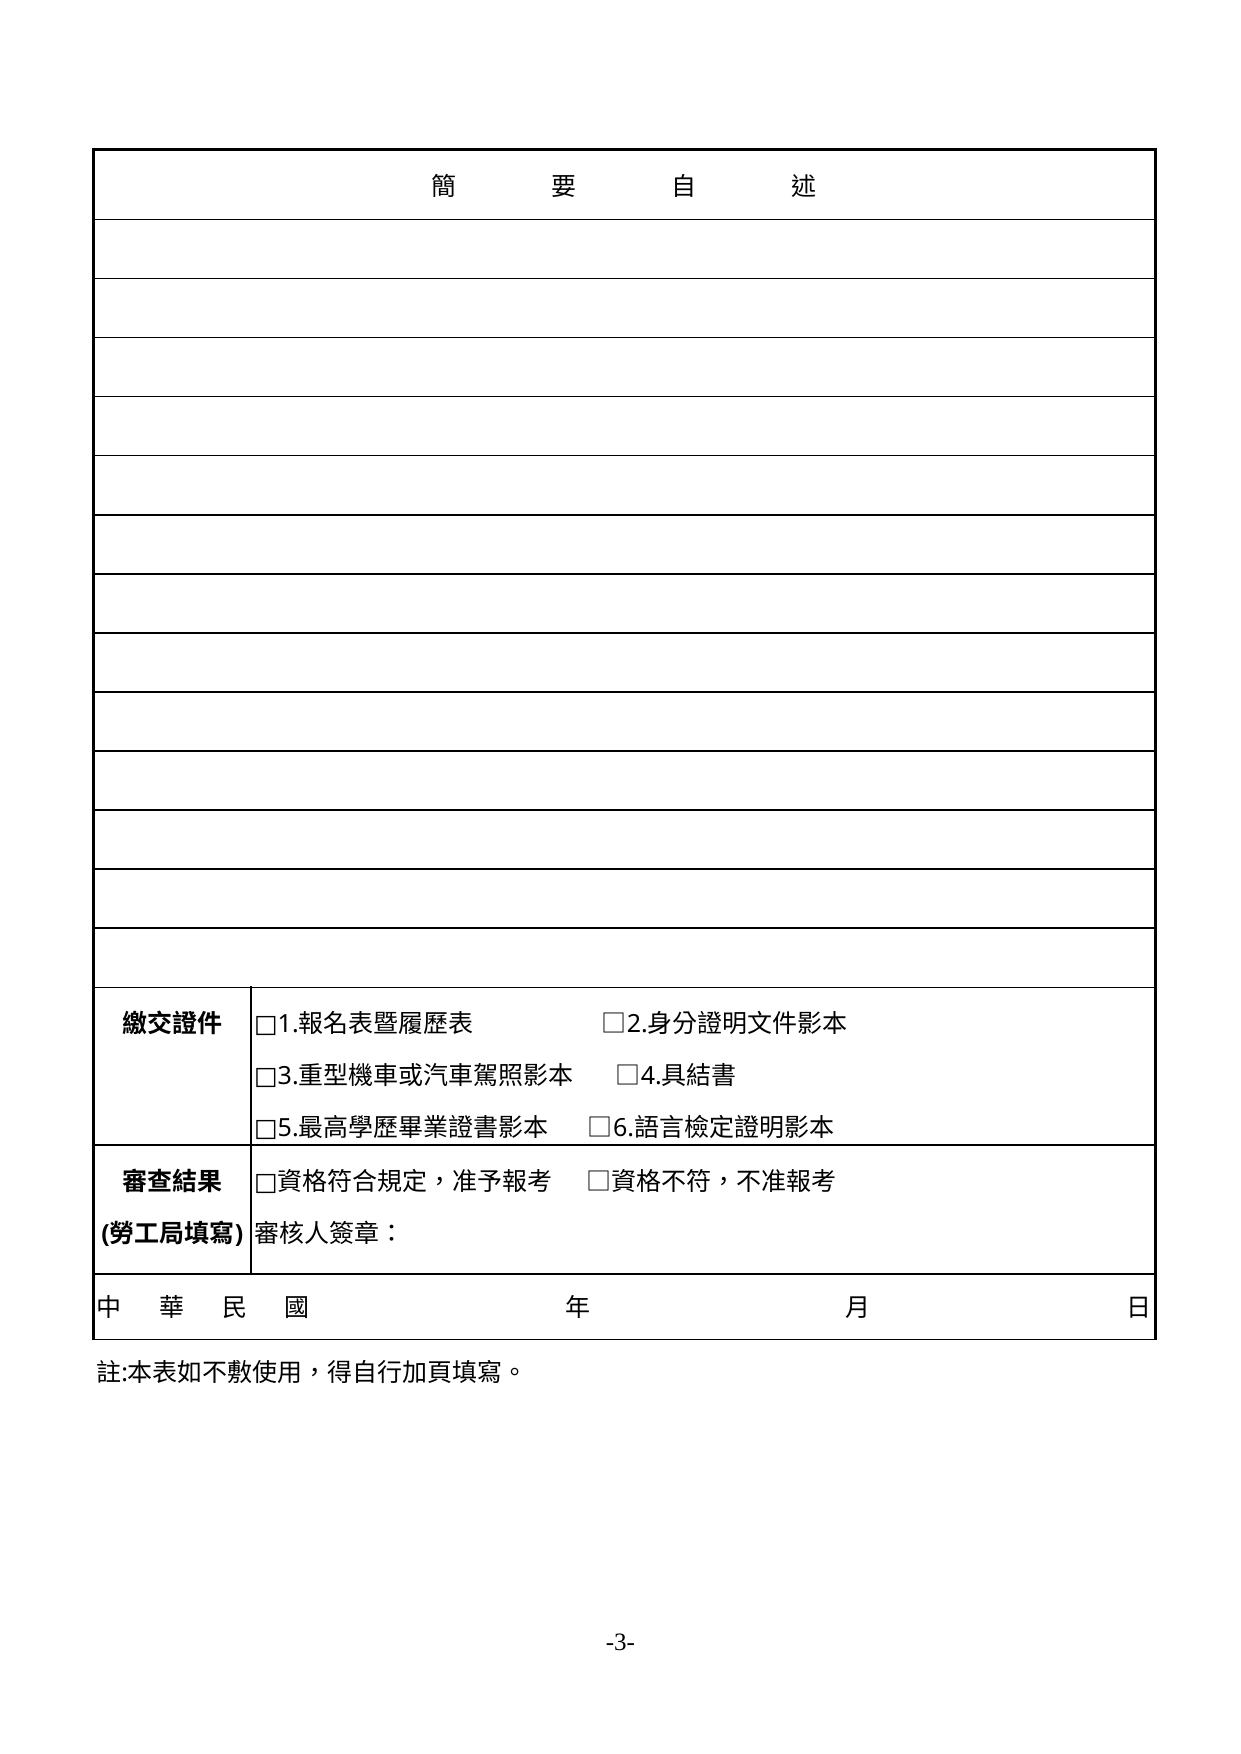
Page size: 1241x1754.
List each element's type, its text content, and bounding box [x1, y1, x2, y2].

table_cell [95, 516, 1154, 573]
table_cell 繳交證件 [95, 988, 250, 1144]
table_cell [95, 870, 1154, 927]
table_cell [95, 220, 1154, 278]
table_cell 中華民國 年 月 日 [95, 1275, 1154, 1339]
table_cell [95, 397, 1154, 455]
table_cell [95, 279, 1154, 337]
table_header 簡 要 自 述 [95, 151, 1154, 218]
table_cell 註:本表如不敷使用，得自行加頁填寫。 [93, 1340, 1156, 1404]
table_cell [95, 634, 1154, 691]
table_cell □1.報名表暨履歷表 □2.身分證明文件影本 □3.重型機車或汽車駕照影本 □4.具結書 □5.最高學歷畢業證書影本 □6.語言檢定證明影本 [252, 988, 1154, 1144]
table_cell [95, 929, 1154, 986]
table_cell [95, 752, 1154, 809]
table_cell 審查結果 (勞工局填寫) [95, 1146, 250, 1273]
table_cell [95, 811, 1154, 868]
table_cell □資格符合規定，准予報考 □資格不符，不准報考 審核人簽章： [252, 1146, 1154, 1273]
table_cell [95, 693, 1154, 750]
table_cell [95, 338, 1154, 396]
table_cell [95, 575, 1154, 632]
table_cell [95, 456, 1154, 514]
